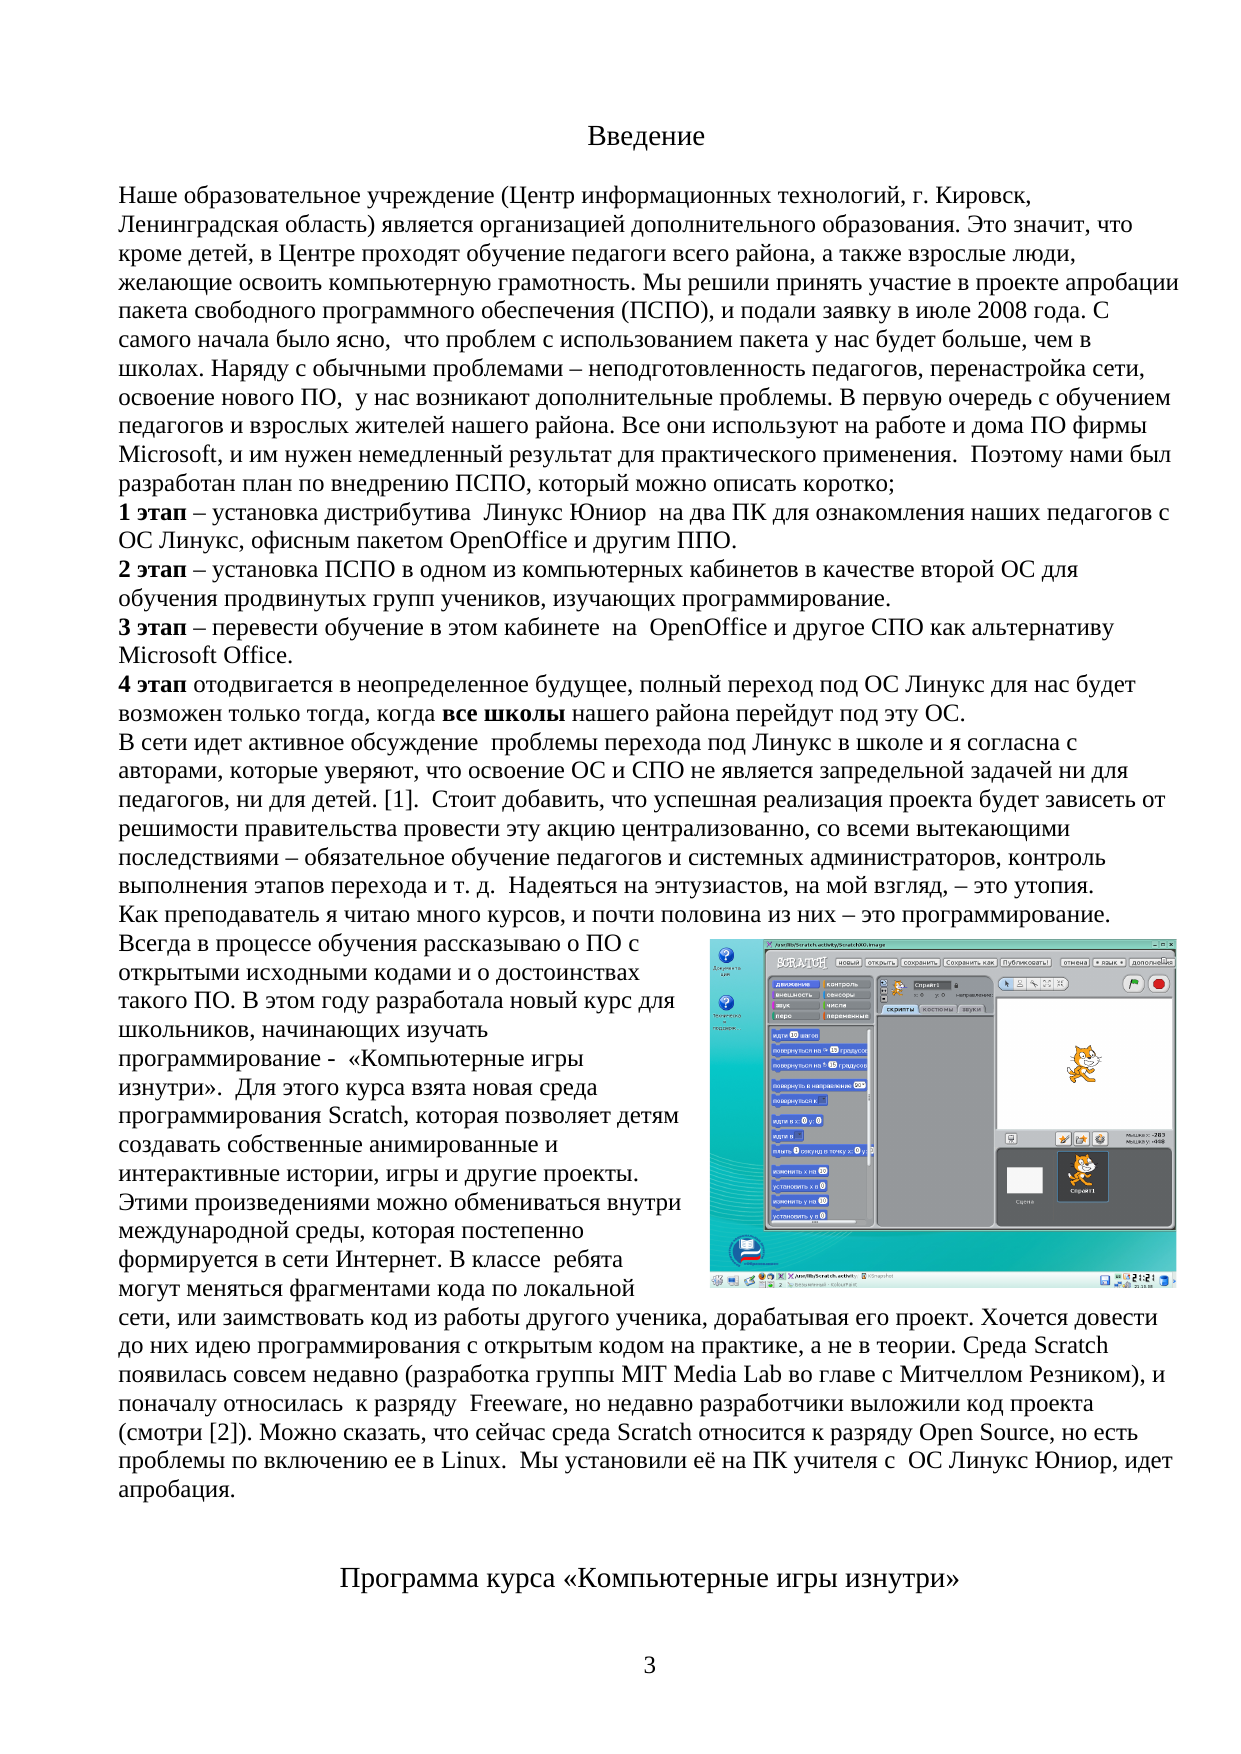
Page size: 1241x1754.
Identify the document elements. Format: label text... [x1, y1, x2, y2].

picture [709, 939, 1177, 1289]
text 3 этап – перевести обучение в этом кабинете на OpenOffice и другое СПО как альтернативу Microsoft Office. [118, 612, 1181, 669]
text 2 этап – установка ПСПО в одном из компьютерных кабинетов в качестве второй ОС для обучения продвинутых групп учеников, изучающих программирование. [118, 554, 1181, 612]
subtitle Введение [118, 118, 1181, 152]
subtitle Программа курса «Компьютерные игры изнутри» [118, 1560, 1181, 1594]
text 1 этап – установка дистрибутива Линукс Юниор на два ПК для ознакомления наших педагогов с ОС Линукс, офисным пакетом OpenOffice и другим ППО. [118, 497, 1181, 554]
text Наше образовательное учреждение (Центр информационных технологий, г. Кировск, Ленинградская область) является организацией дополнительного образования. Это значит, что кроме детей, в Центре проходят обучение педагоги всего района, а также взрослые люди, желающие освоить компьютерную грамотность. Мы решили принять участие в проекте апробации пакета свободного программного обеспечения (ПСПО), и подали заявку в июле 2008 года. С самого начала было ясно, что проблем с использованием пакета у нас будет больше, чем в школах. Наряду с обычными проблемами – неподготовленность педагогов, перенастройка сети, освоение нового ПО, у нас возникают дополнительные проблемы. В первую очередь с обучением педагогов и взрослых жителей нашего района. Все они используют на работе и дома ПО фирмы Microsoft, и им нужен немедленный результат для практического применения. Поэтому нами был разработан план по внедрению ПСПО, который можно описать коротко; [118, 180, 1181, 497]
text 4 этап отодвигается в неопределенное будущее, полный переход под ОС Линукс для нас будет возможен только тогда, когда все школы нашего района перейдут под эту ОС. [118, 669, 1181, 727]
text Как преподаватель я читаю много курсов, и почти половина из них – это программирование. Всегда в процессе обучения рассказываю о ПО с открытыми исходными кодами и о достоинствах такого ПО. В этом году разработала новый курс для школьников, начинающих изучать программирование - «Компьютерные игры изнутри». Для этого курса взята новая среда программирования Scratch, которая позволяет детям создавать собственные анимированные и интерактивные истории, игры и другие проекты. Этими произведениями можно обмениваться внутри международной среды, которая постепенно формируется в сети Интернет. В классе ребята могут меняться фрагментами кода по локальной сети, или заимствовать код из работы другого ученика, дорабатывая его проект. Хочется довести до них идею программирования с открытым кодом на практике, а не в теории. Среда Scratch появилась совсем недавно (разработка группы MIT Media Lab во главе с Митчеллом Резником), и поначалу относилась к разряду Freeware, но недавно разработчики выложили код проекта (смотри [2]). Можно сказать, что сейчас среда Scratch относится к разряду Open Source, но есть проблемы по включению ее в Linuх. Мы установили её на ПК учителя c ОС Линукс Юниор, идет апробация. [118, 899, 1181, 1503]
text В сети идет активное обсуждение проблемы перехода под Линукс в школе и я согласна с авторами, которые уверяют, что освоение ОС и СПО не является запредельной задачей ни для педагогов, ни для детей. [1]. Стоит добавить, что успешная реализация проекта будет зависеть от решимости правительства провести эту акцию централизованно, со всеми вытекающими последствиями – обязательное обучение педагогов и системных администраторов, контроль выполнения этапов перехода и т. д. Надеяться на энтузиастов, на мой взгляд, – это утопия. [118, 727, 1181, 899]
